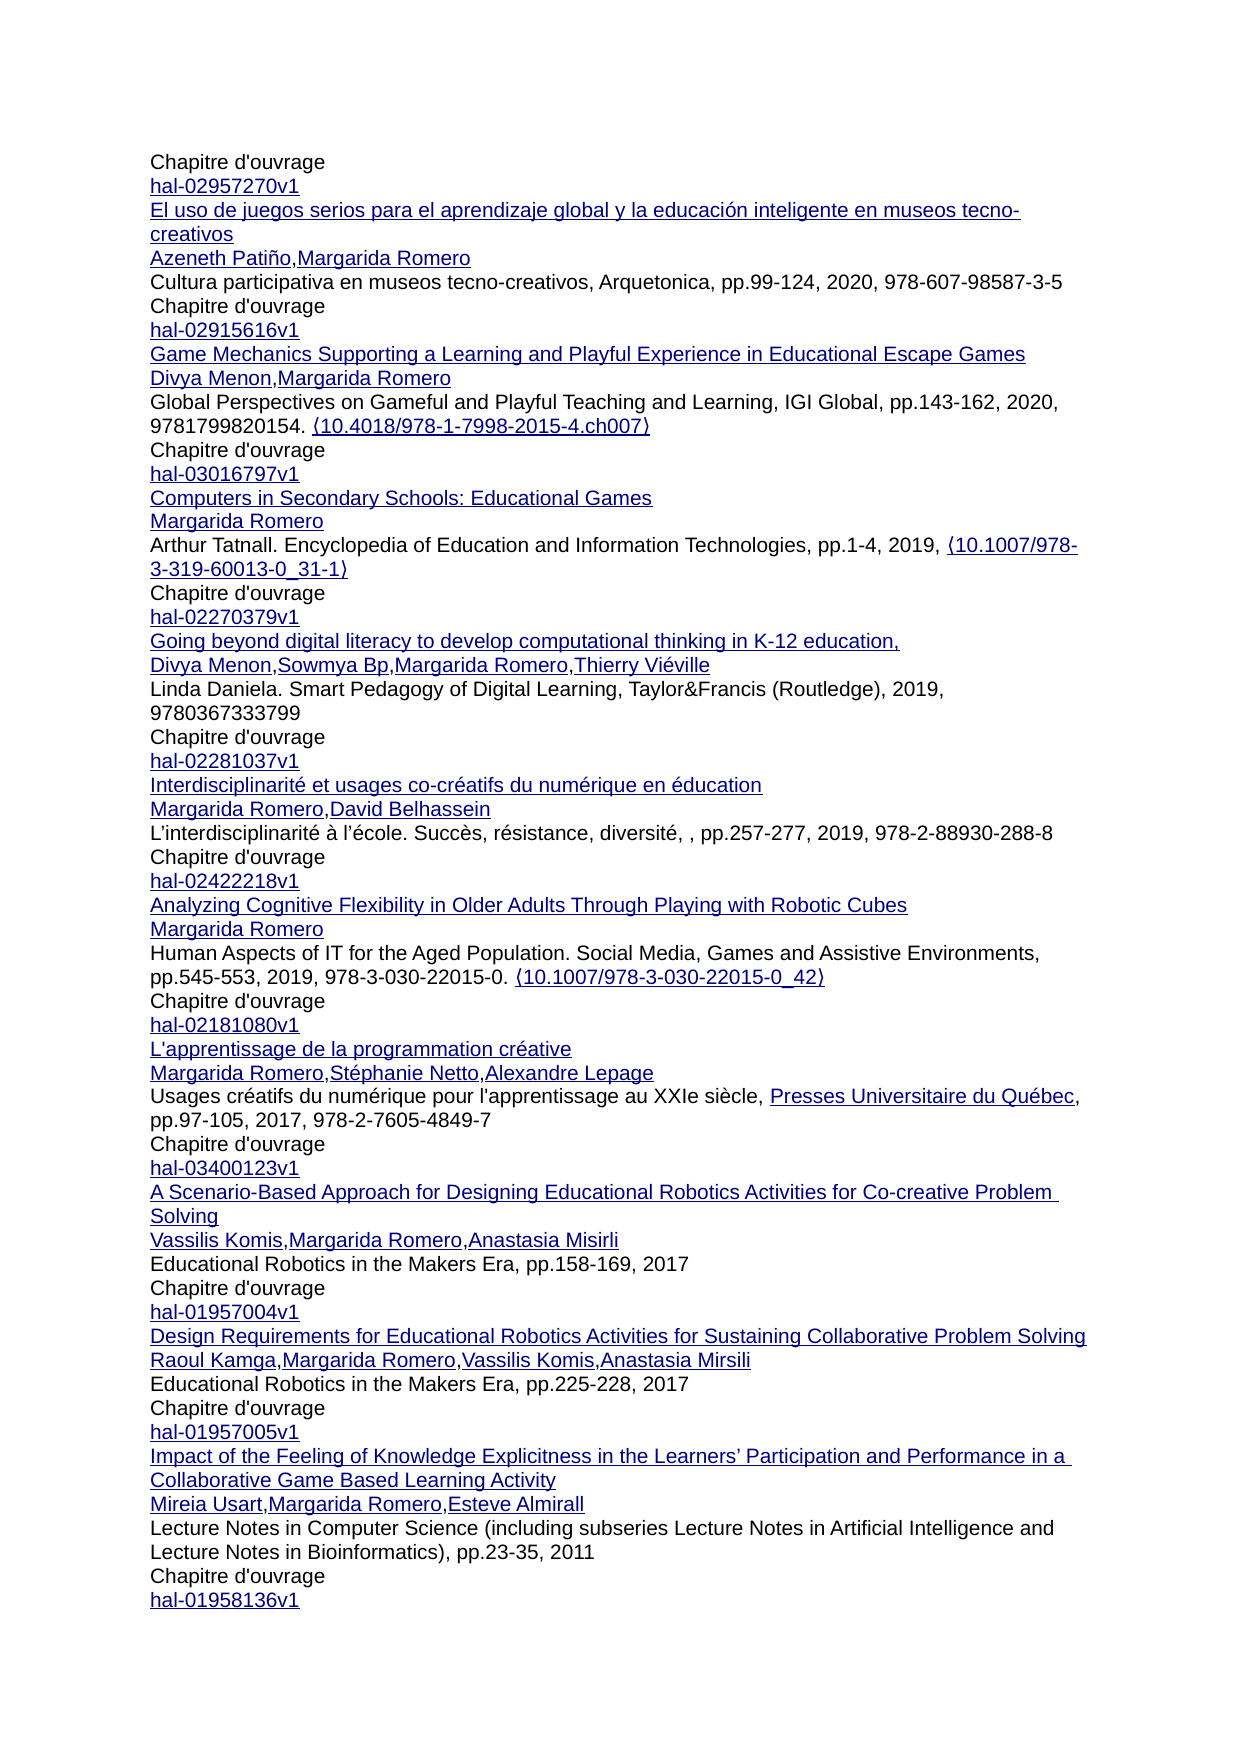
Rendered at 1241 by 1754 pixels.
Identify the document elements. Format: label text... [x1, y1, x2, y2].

table_cell Interdisciplinarité et usages co-créatifs du numérique en éducation Margarida Romero,David Belhassein L’interdisciplinarité à l’école. Succès, résistance, diversité, , pp.257-277, 2019, 978-2-88930-288-8 Chapitre d'ouvrage hal-02422218v1 [150, 773, 1090, 893]
table_cell Analyzing Cognitive Flexibility in Older Adults Through Playing with Robotic Cubes Margarida Romero Human Aspects of IT for the Aged Population. Social Media, Games and Assistive Environments, pp.545-553, 2019, 978-3-030-22015-0. ⟨10.1007/978-3-030-22015-0_42⟩ Chapitre d'ouvrage hal-02181080v1 [150, 893, 1090, 1036]
table_cell Going beyond digital literacy to develop computational thinking in K-12 education, Divya Menon,Sowmya Bp,Margarida Romero,Thierry Viéville Linda Daniela. Smart Pedagogy of Digital Learning, Taylor&Francis (Routledge), 2019, 9780367333799 Chapitre d'ouvrage hal-02281037v1 [150, 629, 1090, 773]
table_cell Game Mechanics Supporting a Learning and Playful Experience in Educational Escape Games Divya Menon,Margarida Romero Global Perspectives on Gameful and Playful Teaching and Learning, IGI Global, pp.143-162, 2020, 9781799820154. ⟨10.4018/978-1-7998-2015-4.ch007⟩ Chapitre d'ouvrage hal-03016797v1 [150, 342, 1090, 485]
table_cell L'apprentissage de la programmation créative Margarida Romero,Stéphanie Netto,Alexandre Lepage Usages créatifs du numérique pour l'apprentissage au XXIe siècle, Presses Universitaire du Québec, pp.97-105, 2017, 978-2-7605-4849-7 Chapitre d'ouvrage hal-03400123v1 [150, 1036, 1090, 1180]
table_cell El uso de juegos serios para el aprendizaje global y la educación inteligente en museos tecno-creativos Azeneth Patiño,Margarida Romero Cultura participativa en museos tecno-creativos, Arquetonica, pp.99-124, 2020, 978-607-98587-3-5 Chapitre d'ouvrage hal-02915616v1 [150, 198, 1090, 342]
table_cell A Scenario-Based Approach for Designing Educational Robotics Activities for Co-creative Problem Solving Vassilis Komis,Margarida Romero,Anastasia Misirli Educational Robotics in the Makers Era, pp.158-169, 2017 Chapitre d'ouvrage hal-01957004v1 [150, 1180, 1090, 1324]
table_cell Impact of the Feeling of Knowledge Explicitness in the Learners’ Participation and Performance in a Collaborative Game Based Learning Activity Mireia Usart,Margarida Romero,Esteve Almirall Lecture Notes in Computer Science (including subseries Lecture Notes in Artificial Intelligence and Lecture Notes in Bioinformatics), pp.23-35, 2011 Chapitre d'ouvrage hal-01958136v1 [150, 1444, 1090, 1611]
table_cell Computers in Secondary Schools: Educational Games Margarida Romero Arthur Tatnall. Encyclopedia of Education and Information Technologies, pp.1-4, 2019, ⟨10.1007/978-3-319-60013-0_31-1⟩ Chapitre d'ouvrage hal-02270379v1 [150, 485, 1090, 629]
table_cell Design Requirements for Educational Robotics Activities for Sustaining Collaborative Problem Solving Raoul Kamga,Margarida Romero,Vassilis Komis,Anastasia Mirsili Educational Robotics in the Makers Era, pp.225-228, 2017 Chapitre d'ouvrage hal-01957005v1 [150, 1324, 1090, 1444]
table_cell Chapitre d'ouvrage hal-02957270v1 [150, 150, 1090, 198]
